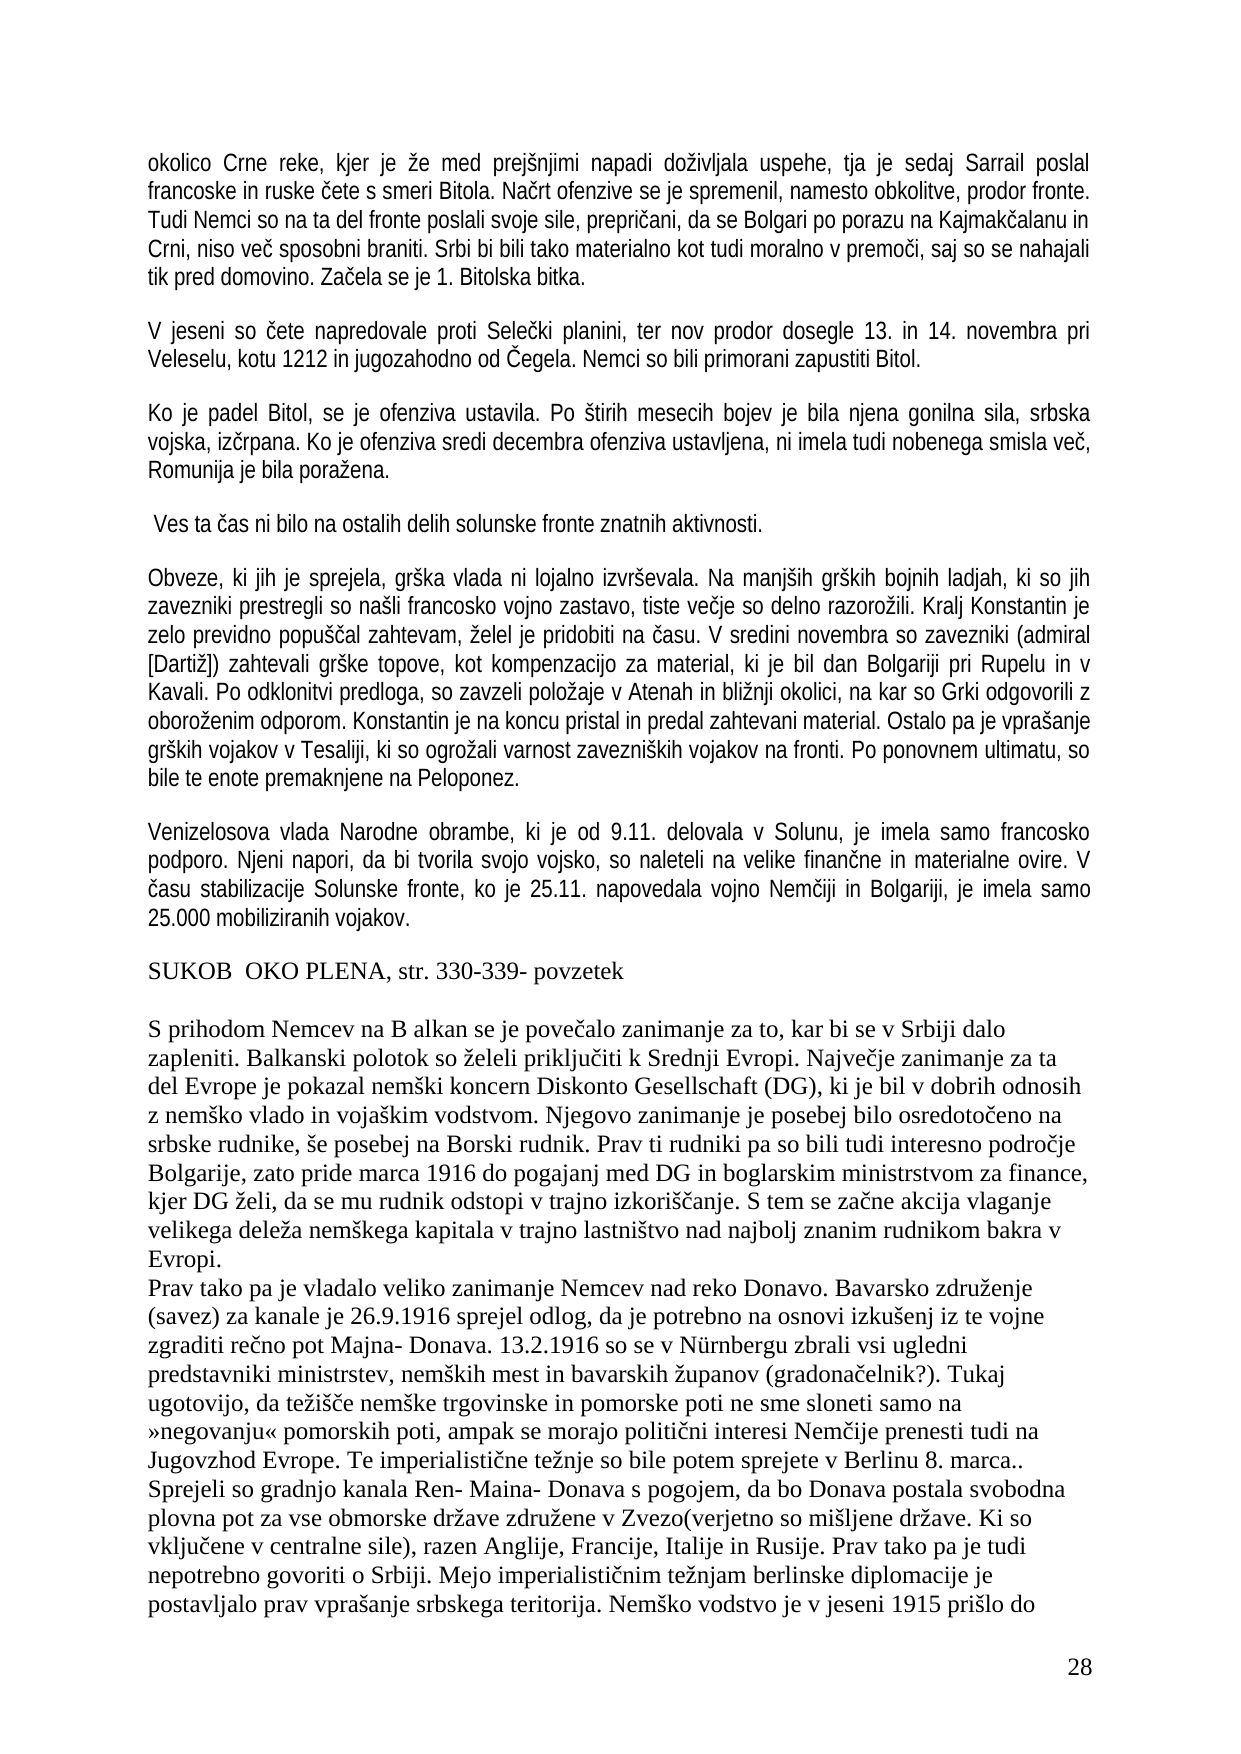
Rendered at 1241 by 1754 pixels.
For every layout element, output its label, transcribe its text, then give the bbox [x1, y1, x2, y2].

text Ves ta čas ni bilo na ostalih delih solunske fronte znatnih aktivnosti. [148, 509, 1093, 538]
text okolico Crne reke, kjer je že med prejšnjimi napadi doživljala uspehe, tja je sedaj Sarrail poslal francoske in ruske čete s smeri Bitola. Načrt ofenzive se je spremenil, namesto obkolitve, prodor fronte. Tudi Nemci so na ta del fronte poslali svoje sile, prepričani, da se Bolgari po porazu na Kajmakčalanu in Crni, niso več sposobni braniti. Srbi bi bili tako materialno kot tudi moralno v premoči, saj so se nahajali tik pred domovino. Začela se je 1. Bitolska bitka. [148, 148, 1093, 291]
text S prihodom Nemcev na B alkan se je povečalo zanimanje za to, kar bi se v Srbiji dalo zapleniti. Balkanski polotok so želeli priključiti k Srednji Evropi. Največje zanimanje za ta del Evrope je pokazal nemški koncern Diskonto Gesellschaft (DG), ki je bil v dobrih odnosih z nemško vlado in vojaškim vodstvom. Njegovo zanimanje je posebej bilo osredotočeno na srbske rudnike, še posebej na Borski rudnik. Prav ti rudniki pa so bili tudi interesno področje Bolgarije, zato pride marca 1916 do pogajanj med DG in boglarskim ministrstvom za finance, kjer DG želi, da se mu rudnik odstopi v trajno izkoriščanje. S tem se začne akcija vlaganje velikega deleža nemškega kapitala v trajno lastništvo nad najbolj znanim rudnikom bakra v Evropi. [148, 1014, 1093, 1273]
text Prav tako pa je vladalo veliko zanimanje Nemcev nad reko Donavo. Bavarsko združenje (savez) za kanale je 26.9.1916 sprejel odlog, da je potrebno na osnovi izkušenj iz te vojne zgraditi rečno pot Majna- Donava. 13.2.1916 so se v Nürnbergu zbrali vsi ugledni predstavniki ministrstev, nemških mest in bavarskih županov (gradonačelnik?). Tukaj ugotovijo, da težišče nemške trgovinske in pomorske poti ne sme sloneti samo na »negovanju« pomorskih poti, ampak se morajo politični interesi Nemčije prenesti tudi na Jugovzhod Evrope. Te imperialistične težnje so bile potem sprejete v Berlinu 8. marca.. Sprejeli so gradnjo kanala Ren- Maina- Donava s pogojem, da bo Donava postala svobodna plovna pot za vse obmorske države združene v Zvezo(verjetno so mišljene države. Ki so vključene v centralne sile), razen Anglije, Francije, Italije in Rusije. Prav tako pa je tudi nepotrebno govoriti o Srbiji. Mejo imperialističnim težnjam berlinske diplomacije je postavljalo prav vprašanje srbskega teritorija. Nemško vodstvo je v jeseni 1915 prišlo do [148, 1273, 1093, 1618]
text Ko je padel Bitol, se je ofenziva ustavila. Po štirih mesecih bojev je bila njena gonilna sila, srbska vojska, izčrpana. Ko je ofenziva sredi decembra ofenziva ustavljena, ni imela tudi nobenega smisla več, Romunija je bila poražena. [148, 398, 1093, 484]
text SUKOB OKO PLENA, str. 330-339- povzetek [148, 956, 1093, 985]
text Venizelosova vlada Narodne obrambe, ki je od 9.11. delovala v Solunu, je imela samo francosko podporo. Njeni napori, da bi tvorila svojo vojsko, so naleteli na velike finančne in materialne ovire. V času stabilizacije Solunske fronte, ko je 25.11. napovedala vojno Nemčiji in Bolgariji, je imela samo 25.000 mobiliziranih vojakov. [148, 817, 1093, 931]
text Obveze, ki jih je sprejela, grška vlada ni lojalno izvrševala. Na manjših grških bojnih ladjah, ki so jih zavezniki prestregli so našli francosko vojno zastavo, tiste večje so delno razorožili. Kralj Konstantin je zelo previdno popuščal zahtevam, želel je pridobiti na času. V sredini novembra so zavezniki (admiral [Dartiž]) zahtevali grške topove, kot kompenzacijo za material, ki je bil dan Bolgariji pri Rupelu in v Kavali. Po odklonitvi predloga, so zavzeli položaje v Atenah in bližnji okolici, na kar so Grki odgovorili z oboroženim odporom. Konstantin je na koncu pristal in predal zahtevani material. Ostalo pa je vprašanje grških vojakov v Tesaliji, ki so ogrožali varnost zavezniških vojakov na fronti. Po ponovnem ultimatu, so bile te enote premaknjene na Peloponez. [148, 563, 1093, 792]
text V jeseni so čete napredovale proti Selečki planini, ter nov prodor dosegle 13. in 14. novembra pri Veleselu, kotu 1212 in jugozahodno od Čegela. Nemci so bili primorani zapustiti Bitol. [148, 316, 1093, 373]
